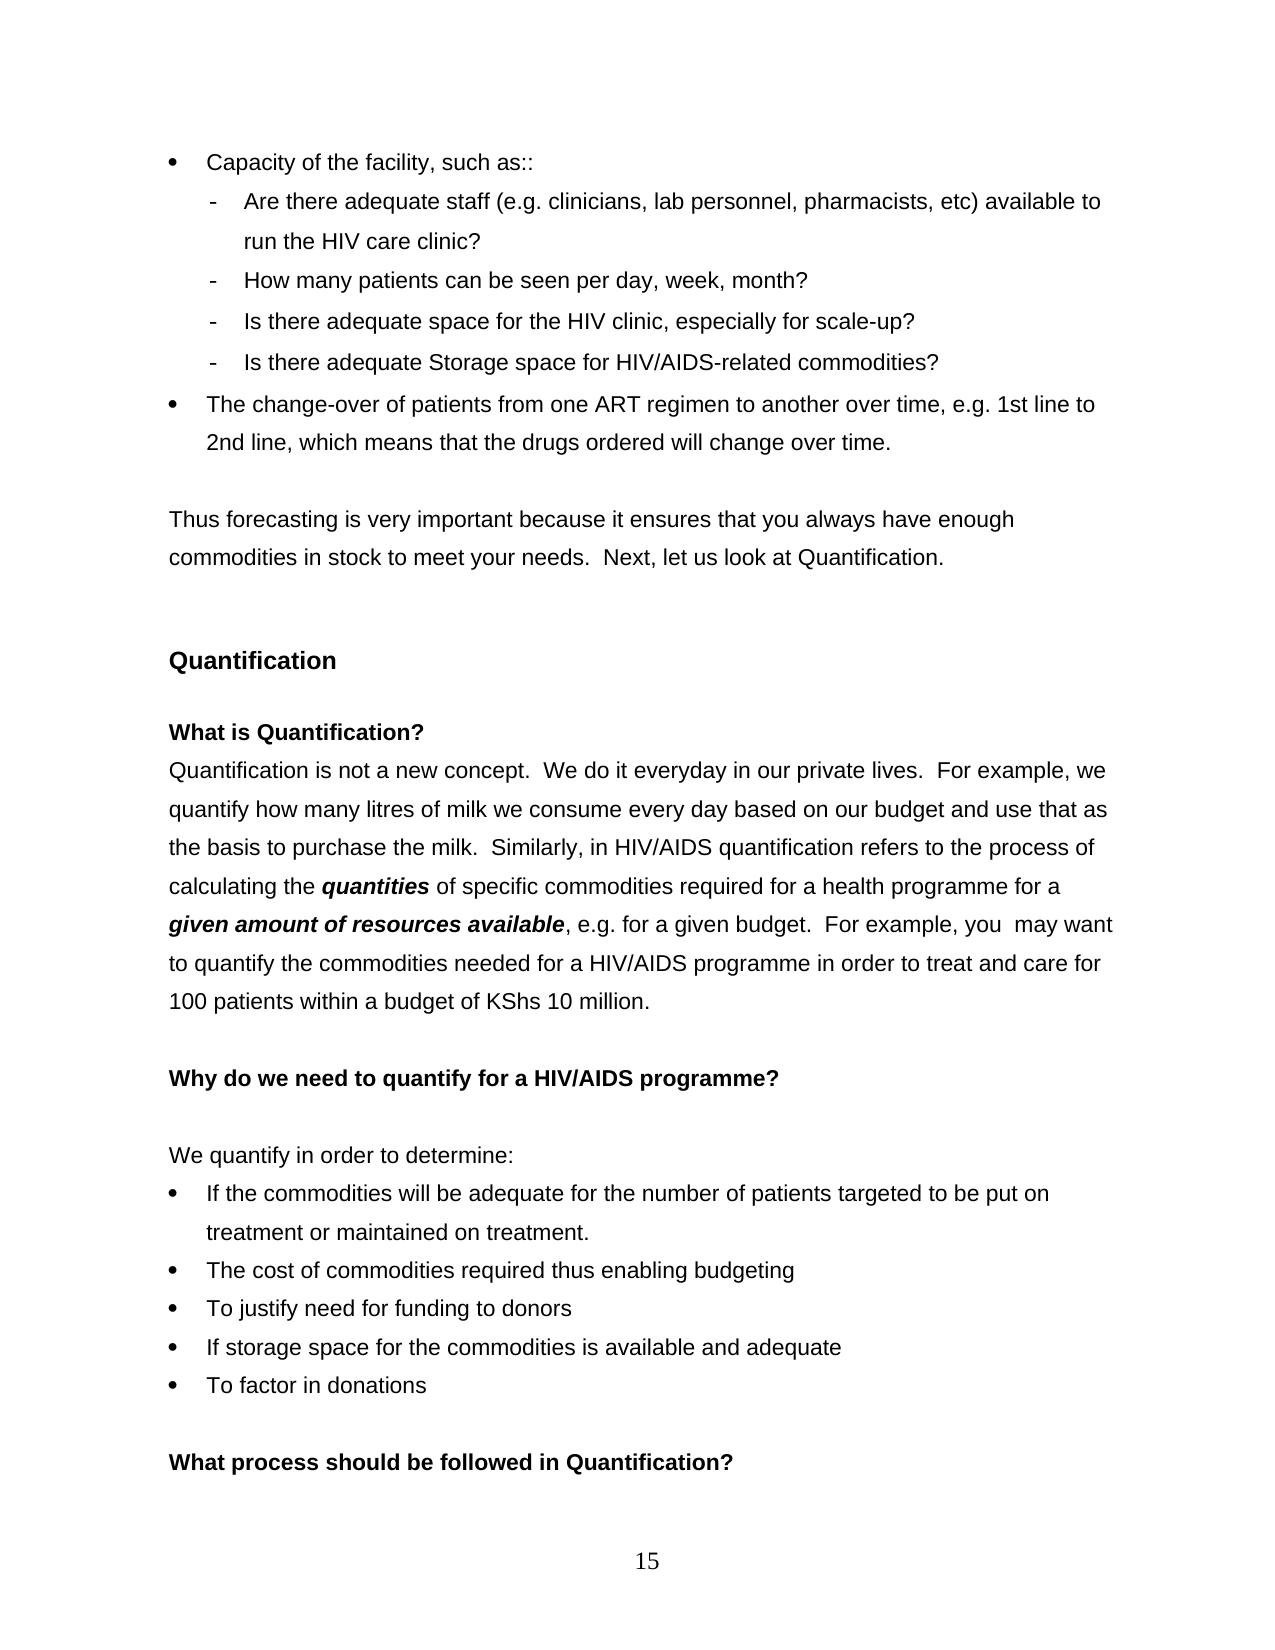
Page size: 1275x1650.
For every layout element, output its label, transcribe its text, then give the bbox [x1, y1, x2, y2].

list The cost of commodities required thus enabling budgeting [169, 1258, 1125, 1283]
text Quantification is not a new concept. We do it everyday in our private lives. For example, we quantify how many litres of milk we consume every day based on our budget and use that as the basis to purchase the milk. Similarly, in HIV/AIDS quantification refers to the process of calculating the quantities of specific commodities required for a health programme for a given amount of resources available, e.g. for a given budget. For example, you may want to quantify the commodities needed for a HIV/AIDS programme in order to treat and care for 100 patients within a budget of KShs 10 million. [169, 758, 1125, 1014]
list The change-over of patients from one ART regimen to another over time, e.g. 1st line to 2nd line, which means that the drugs ordered will change over time. [169, 391, 1125, 455]
list Capacity of the facility, such as:: [169, 150, 1125, 176]
list To justify need for funding to donors [169, 1296, 1125, 1322]
list How many patients can be seen per day, week, month? [206, 267, 1125, 295]
list If storage space for the commodities is available and adequate [169, 1334, 1125, 1360]
list Are there adequate staff (e.g. clinicians, lab personnel, pharmacists, etc) available to run the HIV care clinic? [206, 188, 1125, 254]
text Thus forecasting is very important because it ensures that you always have enough commodities in stock to meet your needs. Next, let us look at Quantification. [169, 507, 1125, 571]
list If the commodities will be adequate for the number of patients targeted to be put on treatment or maintained on treatment. [169, 1181, 1125, 1245]
list Is there adequate Storage space for HIV/AIDS-related commodities? [206, 350, 1125, 378]
list To factor in donations [169, 1373, 1125, 1399]
subtitle Quantification [169, 647, 1125, 675]
text We quantify in order to determine: [169, 1142, 1125, 1168]
text Why do we need to quantify for a HIV/AIDS programme? [169, 1066, 1125, 1091]
text What process should be followed in Quantification? [169, 1450, 1125, 1476]
text What is Quantification? [169, 719, 1125, 745]
list Is there adequate space for the HIV clinic, especially for scale-up? [206, 309, 1125, 336]
